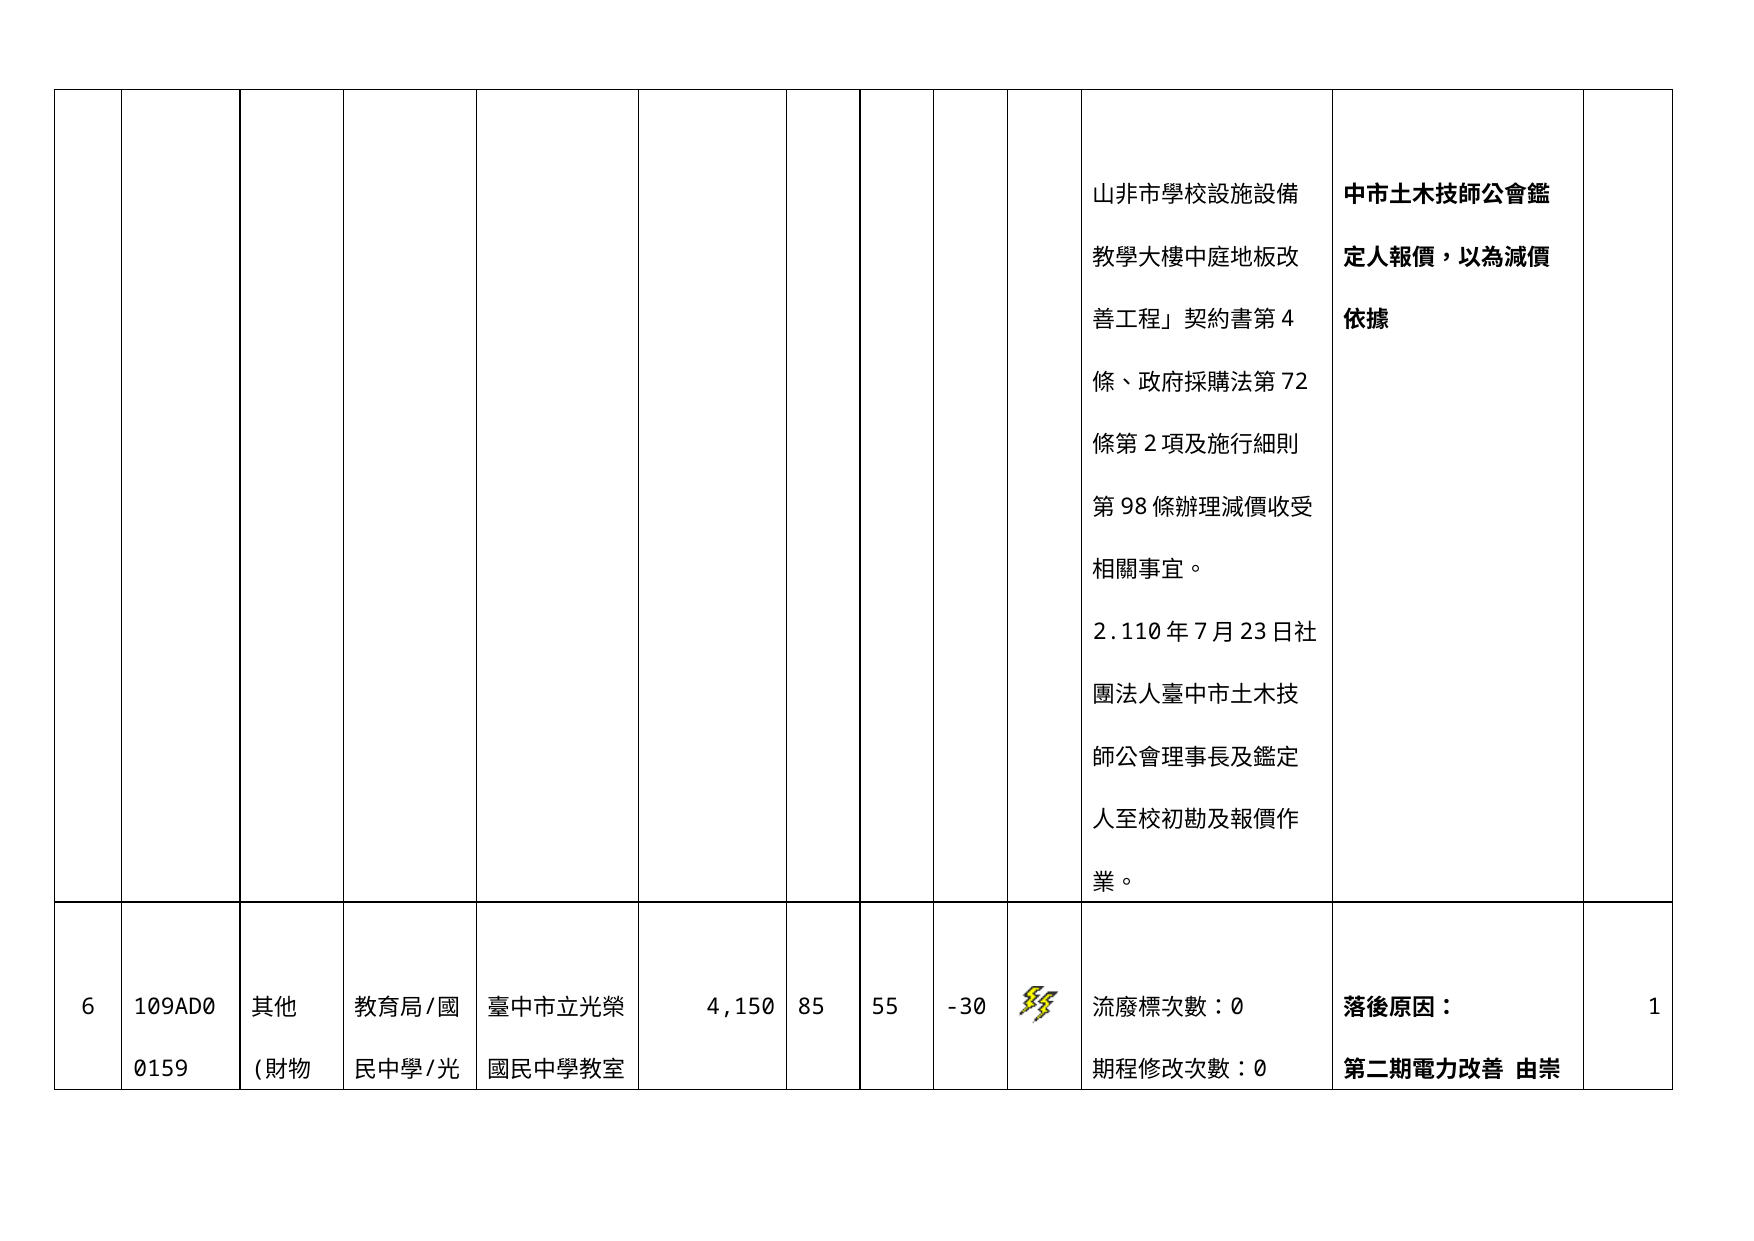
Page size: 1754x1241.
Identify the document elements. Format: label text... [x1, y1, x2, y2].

table_cell [639, 90, 786, 901]
table_cell [1008, 903, 1081, 1089]
table_cell 教育局/國民中學/光 [344, 903, 476, 1089]
table_cell 85 [787, 903, 859, 1089]
table_cell [55, 90, 121, 901]
table_cell -30 [934, 903, 1007, 1089]
table_cell 1 [1584, 903, 1672, 1089]
table_cell [1584, 90, 1672, 901]
table_cell 臺中市立光榮國民中學教室 [477, 903, 638, 1089]
table_cell 4,150 [639, 903, 786, 1089]
table_cell 6 [55, 903, 121, 1089]
table_cell [344, 90, 476, 901]
table_cell [934, 90, 1007, 901]
table_cell 山非市學校設施設備教學大樓中庭地板改善工程」契約書第4條、政府採購法第72條第2項及施行細則第98條辦理減價收受相關事宜。 2.110年7月23日社團法人臺中市土木技師公會理事長及鑑定人至校初勘及報價作業。 [1082, 90, 1332, 901]
table_cell [477, 90, 638, 901]
table_cell 55 [861, 903, 933, 1089]
table_cell 109AD00159 [122, 903, 239, 1089]
table_cell [241, 90, 343, 901]
table_header [1673, 89, 1695, 1090]
table_cell 落後原因： 第二期電力改善 由崇 [1333, 903, 1583, 1089]
table_cell 其他(財物 [241, 903, 343, 1089]
table_cell [787, 90, 859, 901]
table_cell [1008, 90, 1081, 901]
table_cell 中市土木技師公會鑑定人報價，以為減價依據 [1333, 90, 1583, 901]
table_cell [122, 90, 239, 901]
table_cell [861, 90, 933, 901]
table_cell 流廢標次數：0 期程修改次數：0 [1082, 903, 1332, 1089]
